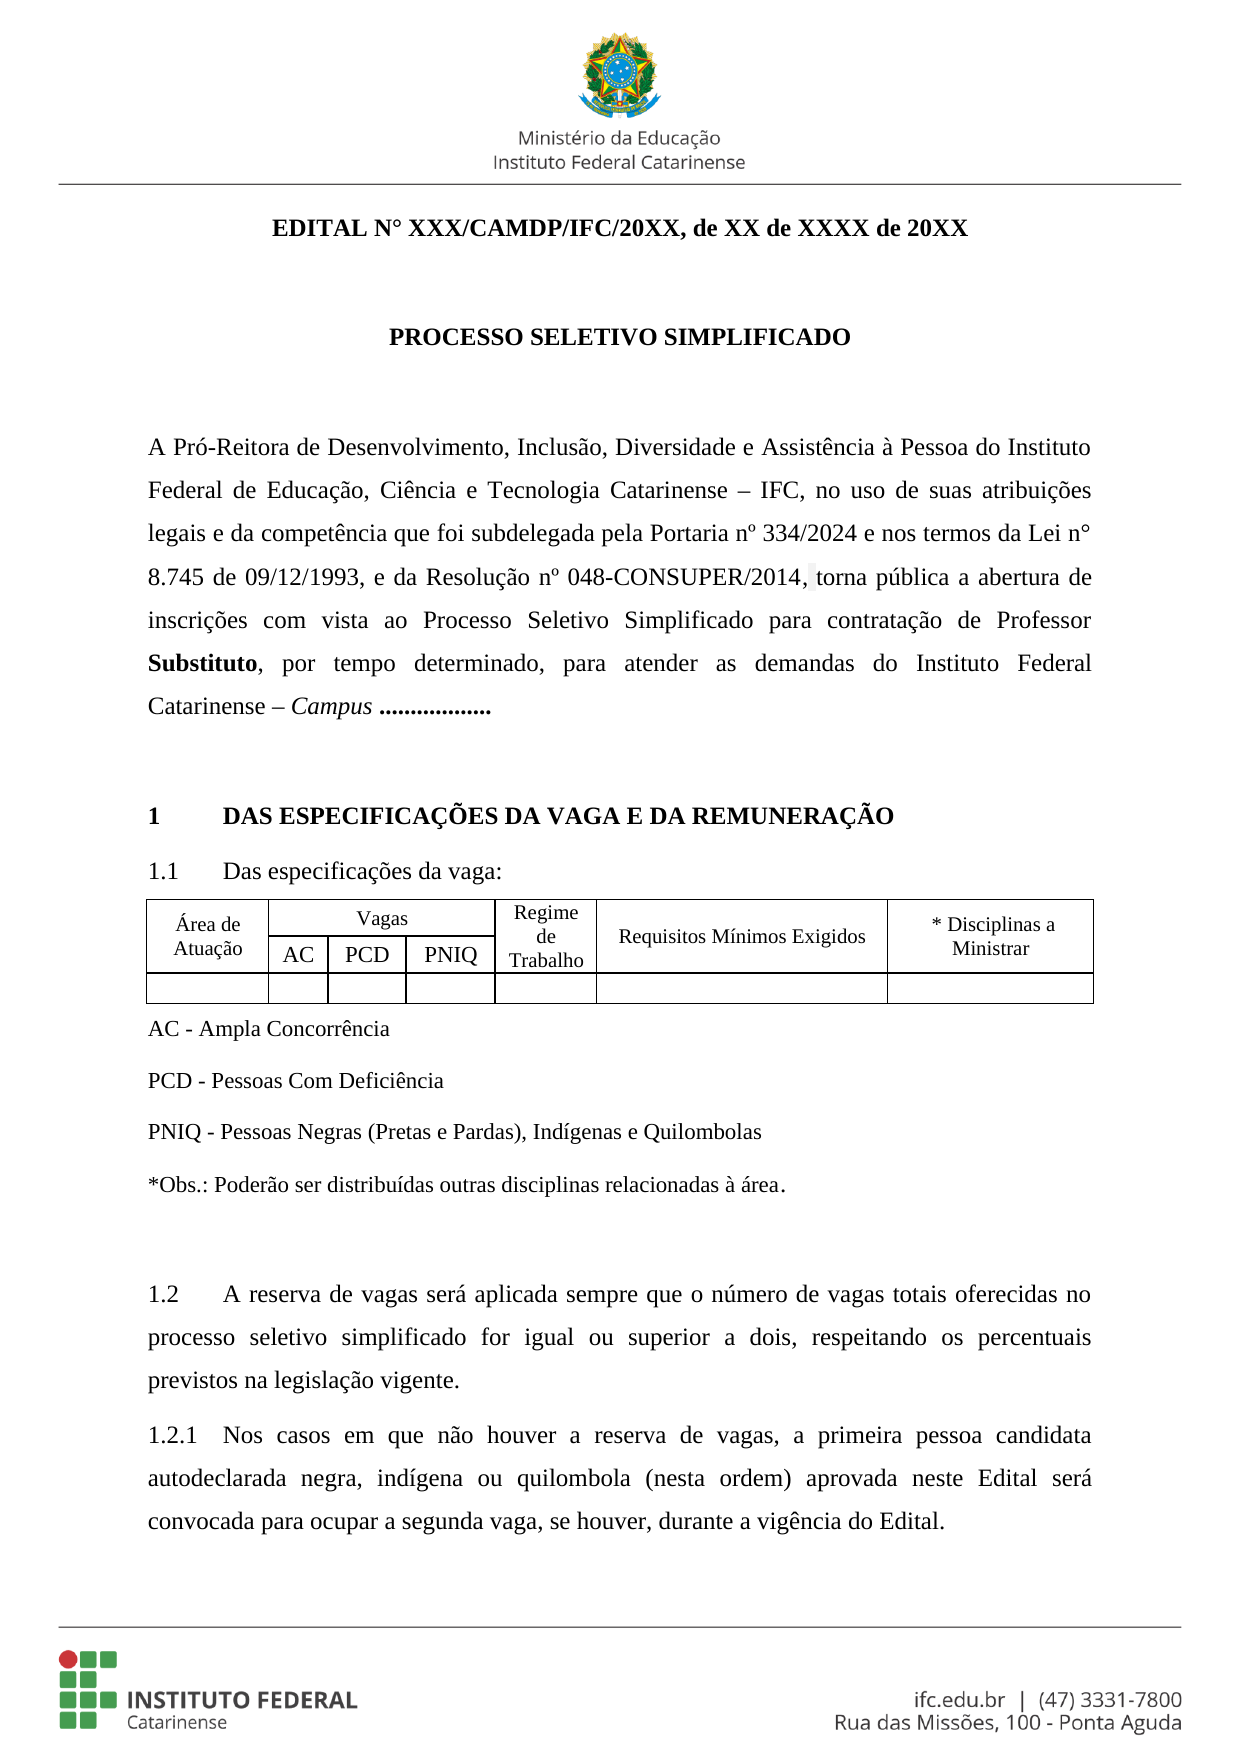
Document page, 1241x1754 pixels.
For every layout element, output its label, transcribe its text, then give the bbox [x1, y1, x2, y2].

text 1 DAS ESPECIFICAÇÕES DA VAGA E DA REMUNERAÇÃO [148, 801, 1093, 830]
table_cell [496, 974, 596, 1003]
table_header Regime de Trabalho [496, 900, 596, 972]
text PROCESSO SELETIVO SIMPLIFICADO [148, 322, 1093, 351]
table_cell [407, 974, 494, 1003]
table_cell AC [269, 937, 327, 972]
table_header Vagas [269, 900, 494, 935]
text EDITAL N° XXX/CAMDP/IFC/20XX, de XX de XXXX de 20XX [148, 213, 1093, 241]
table_cell [888, 974, 1093, 1003]
text A Pró-Reitora de Desenvolvimento, Inclusão, Diversidade e Assistência à Pessoa do Instituto Federal de Educação, Ciência e Tecnologia Catarinense – IFC, no uso de suas atribuições legais e da competência que foi subdelegada pela Portaria nº 334/2024 e nos termos da Lei n° 8.745 de 09/12/1993, e da Resolução nº 048-CONSUPER/2014, torna pública a abertura de inscrições com vista ao Processo Seletivo Simplificado para contratação de Professor Substituto, por tempo determinado, para atender as demandas do Instituto Federal Catarinense – Campus .................. [148, 432, 1093, 720]
text 1.2 A reserva de vagas será aplicada sempre que o número de vagas totais oferecidas no processo seletivo simplificado for igual ou superior a dois, respeitando os percentuais previstos na legislação vigente. [148, 1279, 1093, 1394]
table_cell [147, 974, 268, 1003]
table_cell PNIQ [407, 937, 494, 972]
text PNIQ - Pessoas Negras (Pretas e Pardas), Indígenas e Quilombolas [148, 1118, 1093, 1144]
picture [0, 25, 1240, 185]
table_header * Disciplinas a Ministrar [888, 900, 1093, 972]
table_cell [269, 974, 327, 1003]
table_cell [597, 974, 887, 1003]
picture [0, 1626, 1240, 1754]
table_cell PCD [329, 937, 405, 972]
table_header Requisitos Mínimos Exigidos [597, 900, 887, 972]
text 1.2.1 Nos casos em que não houver a reserva de vagas, a primeira pessoa candidata autodeclarada negra, indígena ou quilombola (nesta ordem) aprovada neste Edital será convocada para ocupar a segunda vaga, se houver, durante a vigência do Edital. [148, 1420, 1093, 1535]
text AC - Ampla Concorrência [148, 1015, 1093, 1042]
text PCD - Pessoas Com Deficiência [148, 1067, 1093, 1093]
table_cell [329, 974, 405, 1003]
table_header Área de Atuação [147, 900, 268, 972]
text 1.1 Das especificações da vaga: [148, 856, 1093, 885]
text *Obs.: Poderão ser distribuídas outras disciplinas relacionadas à área. [148, 1169, 1093, 1198]
